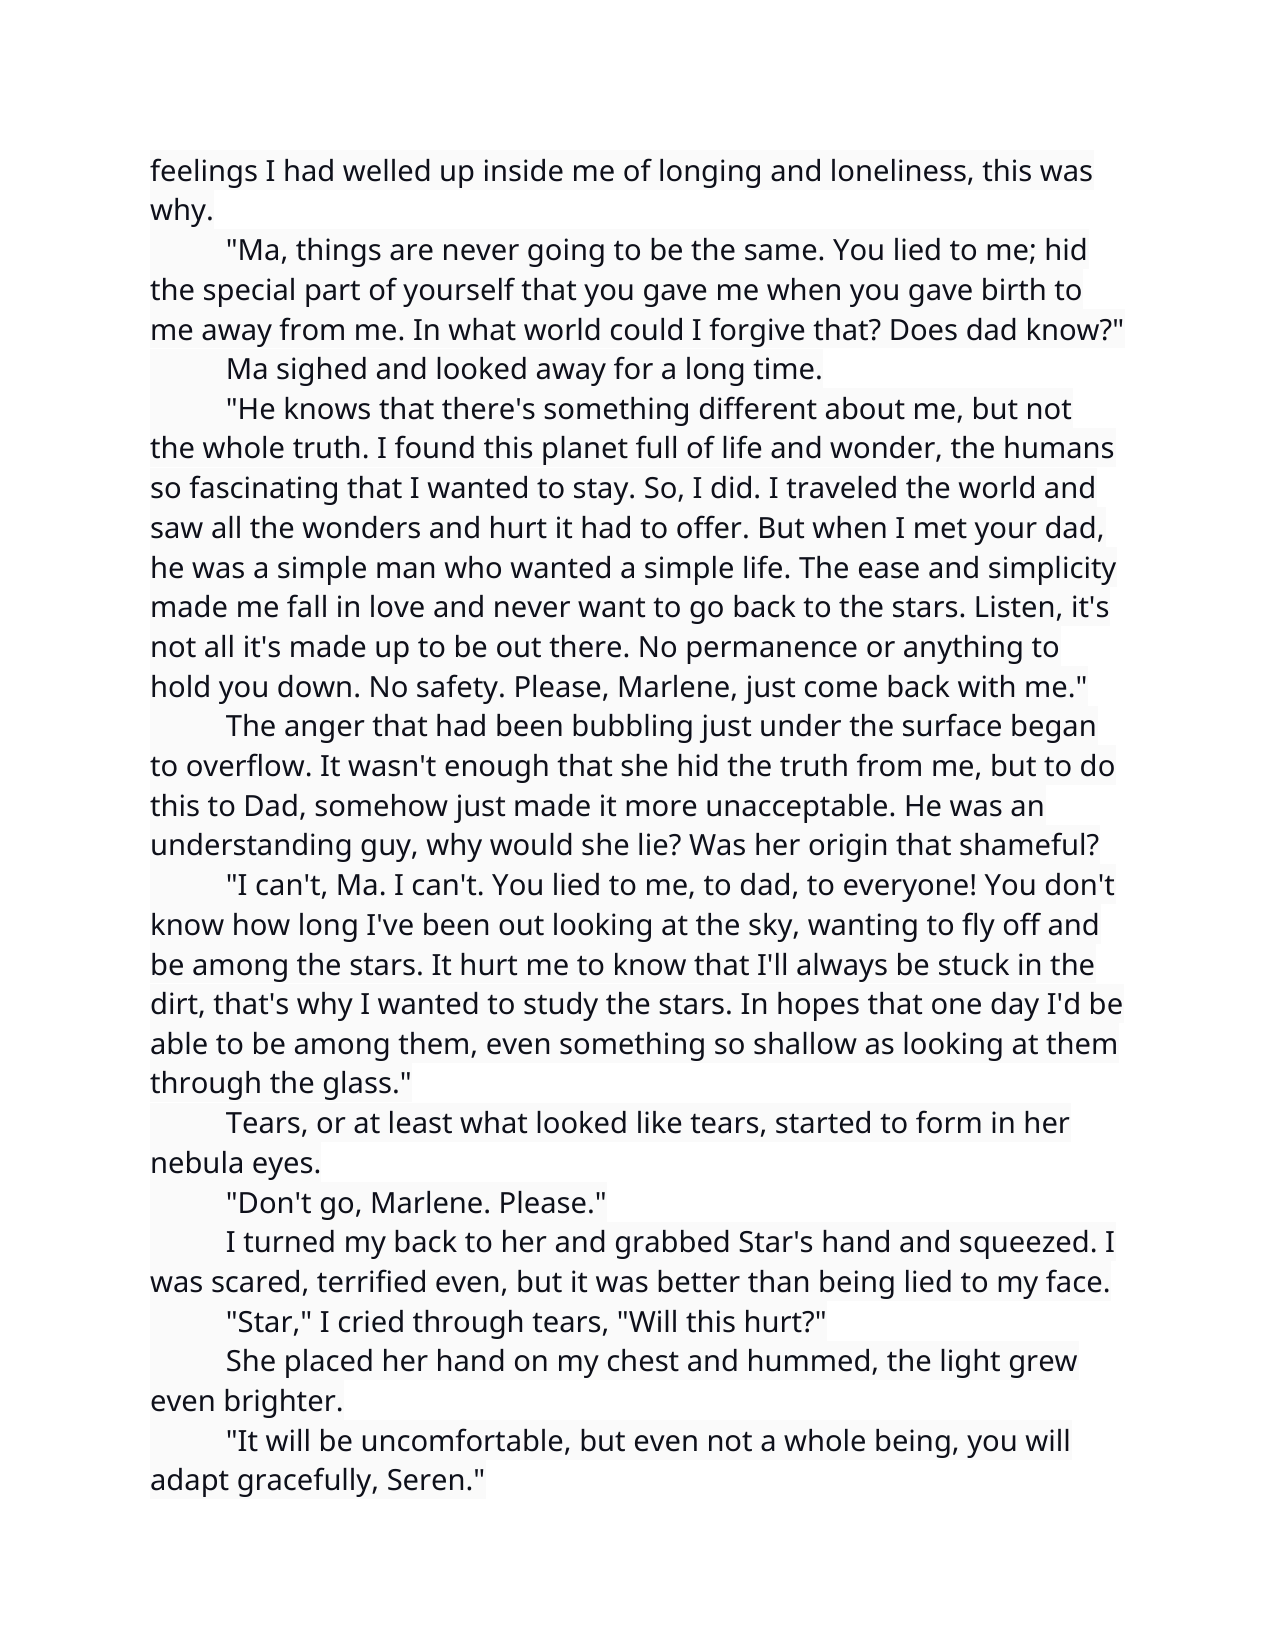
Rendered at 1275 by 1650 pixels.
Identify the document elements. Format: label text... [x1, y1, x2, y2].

text "Don't go, Marlene. Please." [150, 1182, 1125, 1222]
text feelings I had welled up inside me of longing and loneliness, this was why. [150, 150, 1125, 229]
text "I can't, Ma. I can't. You lied to me, to dad, to everyone! You don't know how long I've been out looking at the sky, wanting to fly off and be among the stars. It hurt me to know that I'll always be stuck in the dirt, that's why I wanted to study the stars. In hopes that one day I'd be able to be among them, even something so shallow as looking at them through the glass." [150, 864, 1125, 1102]
text I turned my back to her and grabbed Star's hand and squeezed. I was scared, terrified even, but it was better than being lied to my face. [150, 1222, 1125, 1301]
text Ma sighed and looked away for a long time. [150, 348, 1125, 388]
text "Ma, things are never going to be the same. You lied to me; hid the special part of yourself that you gave me when you gave birth to me away from me. In what world could I forgive that? Does dad know?" [150, 229, 1125, 348]
text She placed her hand on my chest and hummed, the light grew even brighter. [150, 1341, 1125, 1420]
text "He knows that there's something different about me, but not the whole truth. I found this planet full of life and wonder, the humans so fascinating that I wanted to stay. So, I did. I traveled the world and saw all the wonders and hurt it had to offer. But when I met your dad, he was a simple man who wanted a simple life. The ease and simplicity made me fall in love and never want to go back to the stars. Listen, it's not all it's made up to be out there. No permanence or anything to hold you down. No safety. Please, Marlene, just come back with me." [150, 388, 1125, 706]
text "It will be uncomfortable, but even not a whole being, you will adapt gracefully, Seren." [150, 1420, 1125, 1499]
text The anger that had been bubbling just under the surface began to overflow. It wasn't enough that she hid the truth from me, but to do this to Dad, somehow just made it more unacceptable. He was an understanding guy, why would she lie? Was her origin that shameful? [150, 706, 1125, 864]
text Tears, or at least what looked like tears, started to form in her nebula eyes. [150, 1102, 1125, 1182]
text "Star," I cried through tears, "Will this hurt?" [150, 1301, 1125, 1341]
